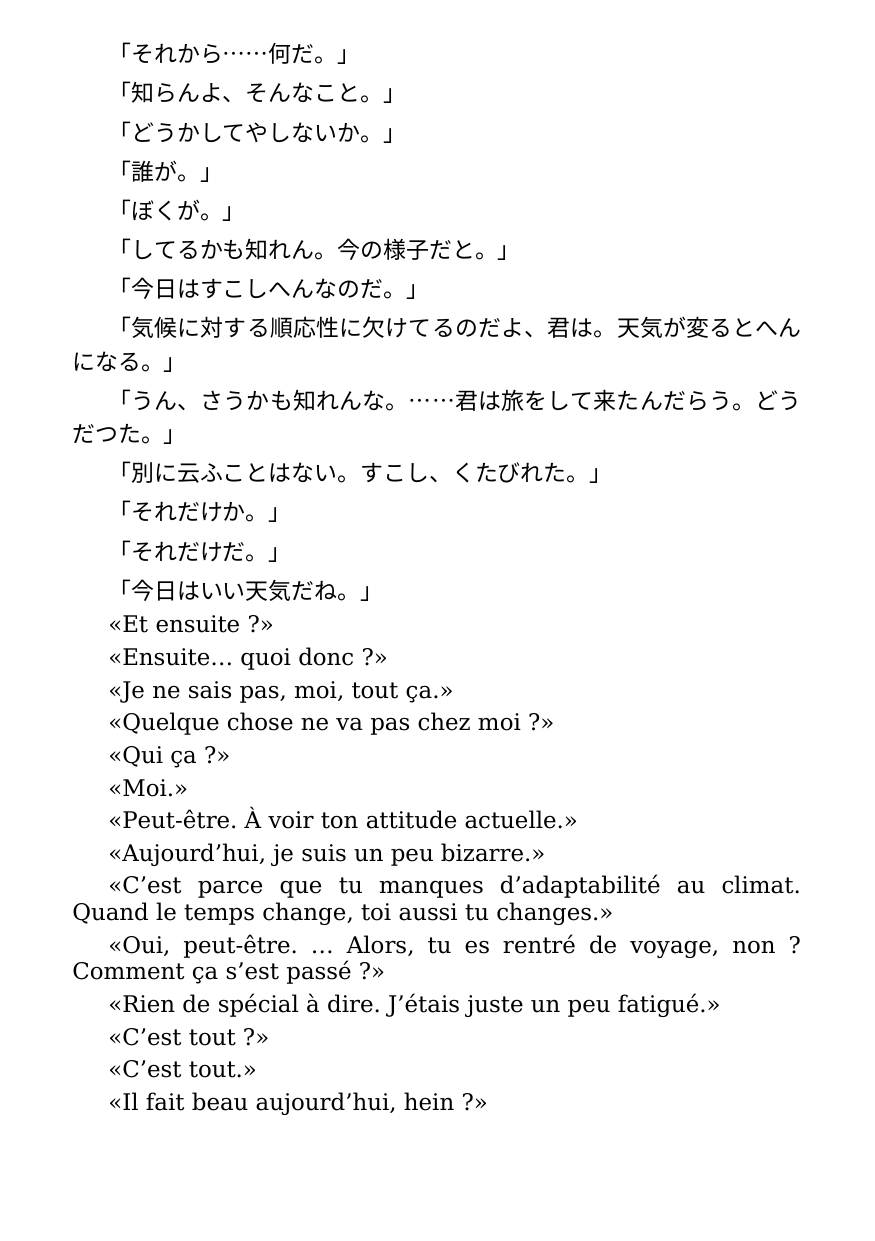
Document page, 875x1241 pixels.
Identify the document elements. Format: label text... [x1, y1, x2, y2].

text 「今日はいい天気だね。」 [72, 572, 802, 606]
text 「それから……何だ。」 [72, 36, 802, 69]
text «Et ensuite ?» [72, 612, 802, 638]
text «Moi.» [72, 775, 802, 801]
text 「それだけか。」 [72, 494, 802, 527]
text 「ぼくが。」 [72, 193, 802, 226]
text 「今日はすこしへんなのだ。」 [72, 271, 802, 304]
text «C’est parce que tu manques d’adaptabilité au climat. Quand le temps change, toi aussi tu changes.» [72, 872, 802, 926]
text 「知らんよ、そんなこと。」 [72, 75, 802, 108]
text «Quelque chose ne va pas chez moi ?» [72, 709, 802, 736]
text 「してるかも知れん。今の様子だと。」 [72, 232, 802, 265]
text «Aujourd’hui, je suis un peu bizarre.» [72, 840, 802, 867]
text «C’est tout ?» [72, 1024, 802, 1050]
text «Il fait beau aujourd’hui, hein ?» [72, 1089, 802, 1116]
text 「うん、さうかも知れんな。……君は旅をして来たんだらう。どうだつた。」 [72, 383, 802, 449]
text «Ensuite… quoi donc ?» [72, 644, 802, 671]
text «C’est tout.» [72, 1056, 802, 1083]
text «Rien de spécial à dire. J’étais juste un peu fatigué.» [72, 991, 802, 1018]
text 「どうかしてやしないか。」 [72, 114, 802, 148]
text 「それだけだ。」 [72, 533, 802, 567]
text «Qui ça ?» [72, 742, 802, 769]
text «Peut-être. À voir ton attitude actuelle.» [72, 807, 802, 834]
text 「誰が。」 [72, 153, 802, 187]
text «Oui, peut-être. … Alors, tu es rentré de voyage, non ? Comment ça s’est passé ?» [72, 932, 802, 985]
text 「別に云ふことはない。すこし、くたびれた。」 [72, 455, 802, 488]
text «Je ne sais pas, moi, tout ça.» [72, 677, 802, 703]
text 「気候に対する順応性に欠けてるのだよ、君は。天気が変るとへんになる。」 [72, 310, 802, 377]
